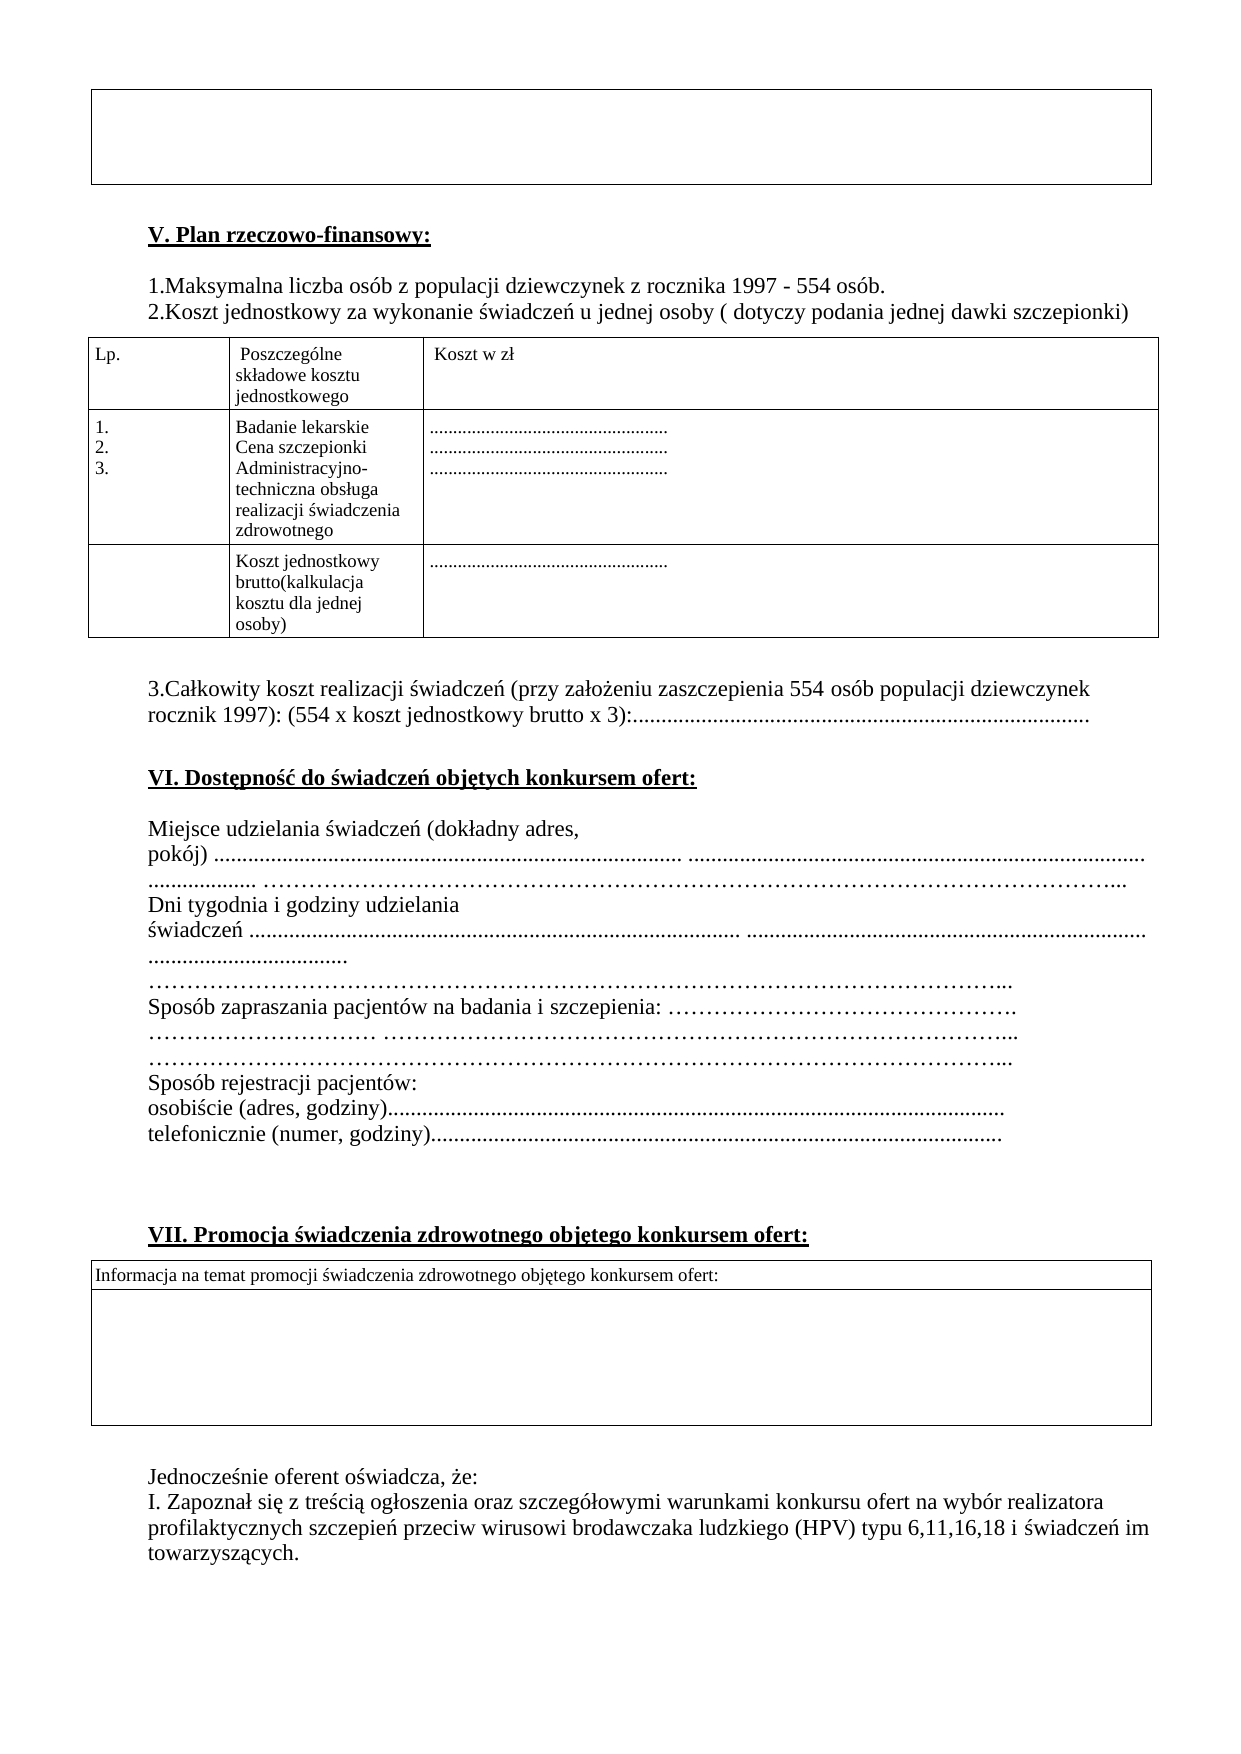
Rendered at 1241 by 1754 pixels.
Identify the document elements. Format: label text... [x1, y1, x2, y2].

table_cell [92, 90, 1151, 183]
table_cell [92, 1290, 1151, 1425]
table_header Koszt w zł [424, 338, 1158, 409]
text VI. Dostępność do świadczeń objętych konkursem ofert: Miejsce udzielania świadczeń (dokładny adres, pokój) .................................................................................. ................................................................................................... …………………………………………………………………………………………………... Dni tygodnia i godziny udzielania świadczeń ...................................................................................... ......................................................................................................... …………………………………………………………………………………………………... Sposób zapraszania pacjentów na badania i szczepienia: ………………………………………. ………………………… ………………………………………………………………………...…………………………………………………………………………………………………... Sposób rejestracji pacjentów: osobiście (adres, godziny)............................................................................................................ telefonicznie (numer, godziny).................................................................................................... VII. Promocja świadczenia zdrowotnego objętego konkursem ofert: [148, 739, 1152, 1248]
text V. Plan rzeczowo-finansowy: 1.Maksymalna liczba osób z populacji dziewczynek z rocznika 1997 - 554 osób. 2.Koszt jednostkowy za wykonanie świadczeń u jednej osoby ( dotyczy podania jednej dawki szczepionki) [148, 197, 1152, 324]
table_cell ................................................... [424, 545, 1158, 637]
table_cell [89, 545, 229, 637]
text Jednocześnie oferent oświadcza, że: I. Zapoznał się z treścią ogłoszenia oraz szczegółowymi warunkami konkursu ofert na wybór realizatora profilaktycznych szczepień przeciw wirusowi brodawczaka ludzkiego (HPV) typu 6,11,16,18 i świadczeń im towarzyszących. [148, 1438, 1152, 1565]
table_header Informacja na temat promocji świadczenia zdrowotnego objętego konkursem ofert: [92, 1261, 1151, 1288]
table_cell 1. 2. 3. [89, 410, 229, 544]
table_header Lp. [89, 338, 229, 409]
table_cell Badanie lekarskie Cena szczepionki Administracyjno-techniczna obsługa realizacji świadczenia zdrowotnego [230, 410, 423, 544]
table_cell Koszt jednostkowy brutto(kalkulacja kosztu dla jednej osoby) [230, 545, 423, 637]
table_cell ................................................... ................................................... ................................................... [424, 410, 1158, 544]
table_header Poszczególne składowe kosztu jednostkowego [230, 338, 423, 409]
text 3.Całkowity koszt realizacji świadczeń (przy założeniu zaszczepienia 554 osób populacji dziewczynek rocznik 1997): (554 x koszt jednostkowy brutto x 3):................................................................................ [148, 651, 1152, 727]
